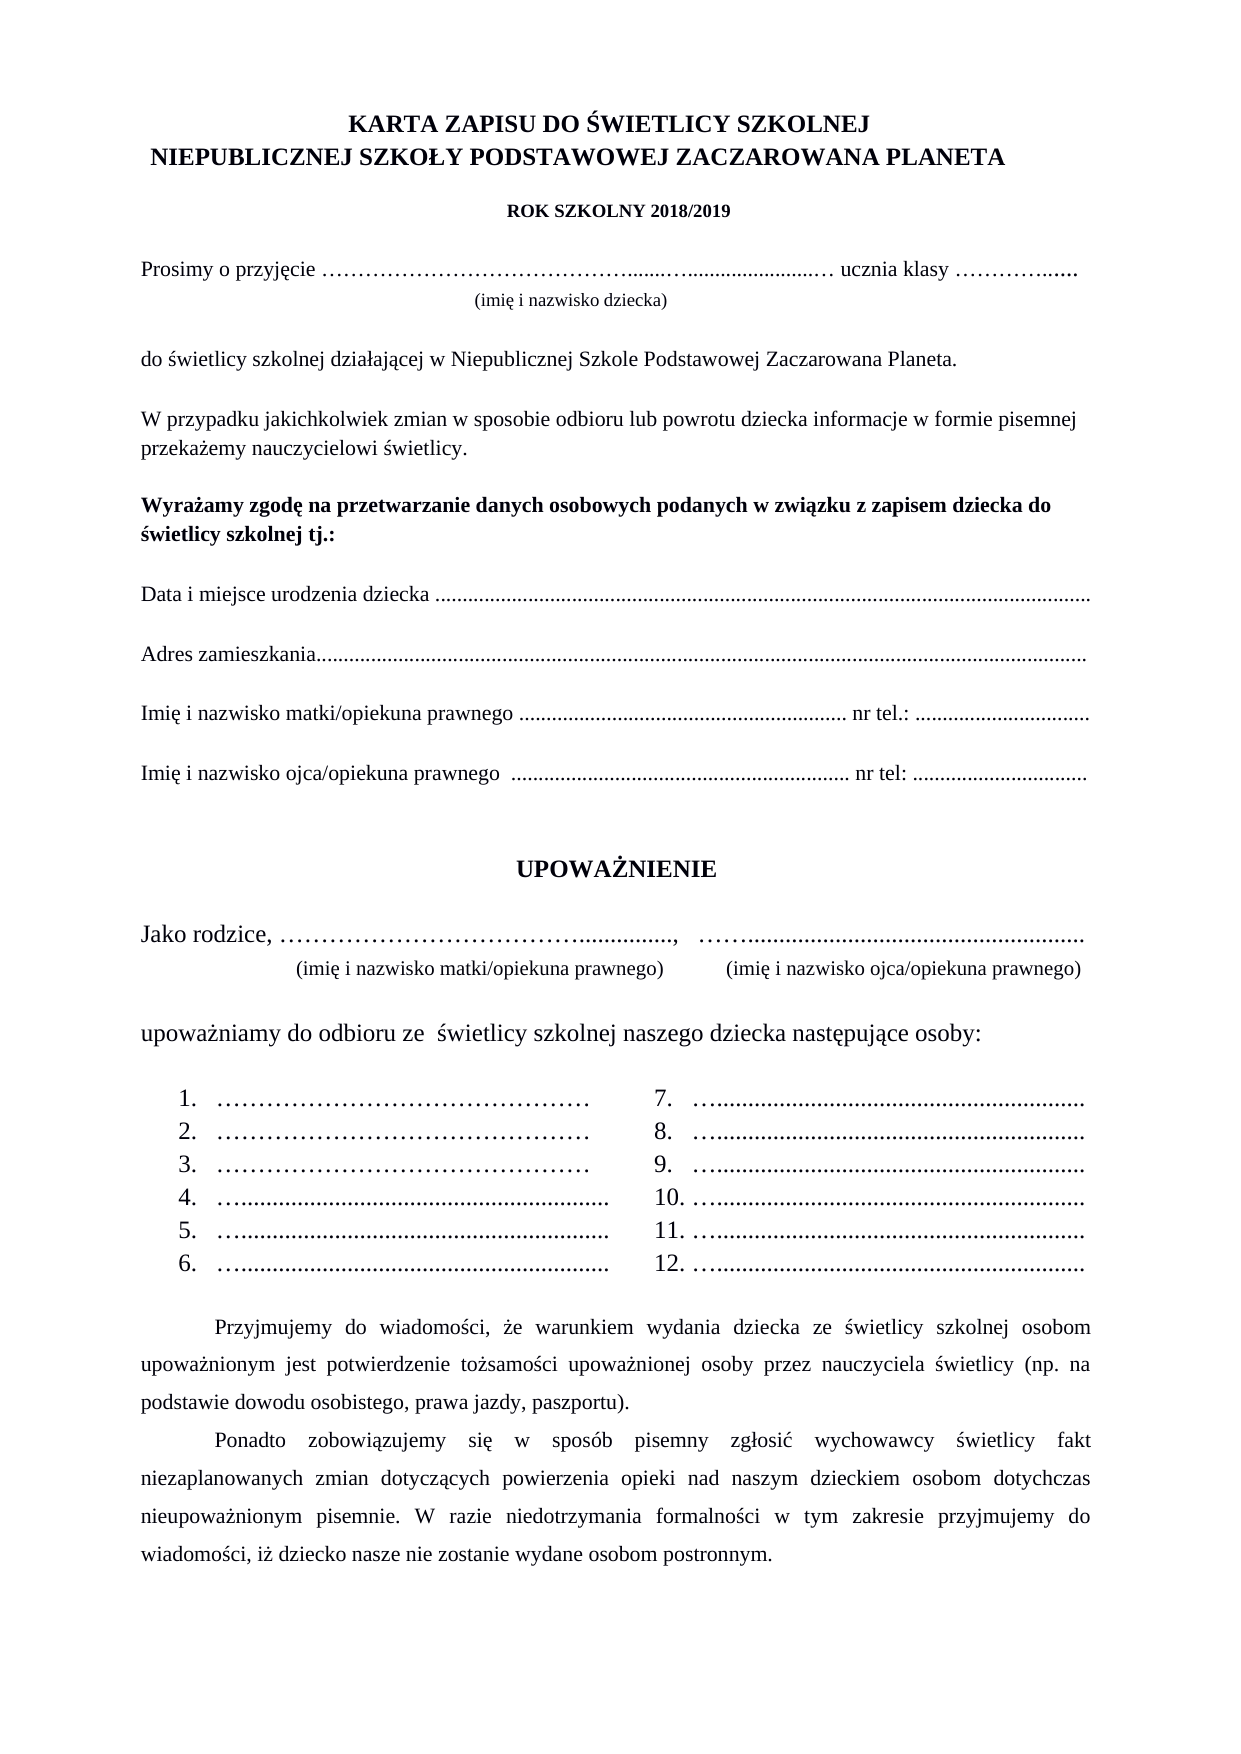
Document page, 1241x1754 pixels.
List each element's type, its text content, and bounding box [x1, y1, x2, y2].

text Przyjmujemy do wiadomości, że warunkiem wydania dziecka ze świetlicy szkolnej osobom upoważnionym jest potwierdzenie tożsamości upoważnionej osoby przez nauczyciela świetlicy (np. na podstawie dowodu osobistego, prawa jazdy, paszportu). [141, 1314, 1092, 1414]
text W przypadku jakichkolwiek zmian w sposobie odbioru lub powrotu dziecka informacje w formie pisemnej przekażemy nauczycielowi świetlicy. [141, 406, 1092, 460]
list …........................................................... [654, 1248, 1092, 1277]
list Imię i nazwisko ojca/opiekuna prawnego .............................................................. nr tel: ................................ [141, 760, 1092, 785]
list …........................................................... [654, 1083, 1092, 1112]
list …........................................................... [654, 1116, 1092, 1145]
list Adres zamieszkania............................................................................................................................................. [141, 641, 1092, 666]
list ……………………………………… [178, 1116, 616, 1145]
list Imię i nazwisko matki/opiekuna prawnego ............................................................ nr tel.: ................................ [141, 700, 1092, 725]
list …........................................................... [654, 1182, 1092, 1211]
list …........................................................... [654, 1149, 1092, 1178]
text (imię i nazwisko matki/opiekuna prawnego) (imię i nazwisko ojca/opiekuna prawnego) [141, 952, 1092, 981]
text ROK SZKOLNY 2018/2019 [141, 199, 1092, 221]
text Prosimy o przyjęcie …………………………………….......….......................… ucznia klasy …………...... [141, 253, 1092, 282]
list ……………………………………… [178, 1149, 616, 1178]
text (imię i nazwisko dziecka) [141, 286, 1092, 312]
list …........................................................... [178, 1248, 616, 1277]
text UPOWAŻNIENIE [141, 854, 1092, 883]
list Data i miejsce urodzenia dziecka ........................................................................................................................ [141, 581, 1092, 606]
text upoważniamy do odbioru ze świetlicy szkolnej naszego dziecka następujące osoby: [141, 1018, 1092, 1047]
text KARTA ZAPISU DO ŚWIETLICY SZKOLNEJ [64, 109, 1092, 137]
list …........................................................... [654, 1215, 1092, 1244]
list …........................................................... [178, 1182, 616, 1211]
list ……………………………………… [178, 1083, 616, 1112]
list …........................................................... [178, 1215, 616, 1244]
text do świetlicy szkolnej działającej w Niepublicznej Szkole Podstawowej Zaczarowana Planeta. [141, 346, 1092, 371]
text Jako rodzice, ………………………………..............., ……...................................................... [141, 919, 1092, 948]
text Ponadto zobowiązujemy się w sposób pisemny zgłosić wychowawcy świetlicy fakt niezaplanowanych zmian dotyczących powierzenia opieki nad naszym dzieckiem osobom dotychczas nieupoważnionym pisemnie. W razie niedotrzymania formalności w tym zakresie przyjmujemy do wiadomości, iż dziecko nasze nie zostanie wydane osobom postronnym. [141, 1427, 1092, 1566]
text Wyrażamy zgodę na przetwarzanie danych osobowych podanych w związku z zapisem dziecka do świetlicy szkolnej tj.: [141, 492, 1092, 547]
text NIEPUBLICZNEJ SZKOŁY PODSTAWOWEJ ZACZAROWANA PLANETA [64, 142, 1092, 171]
